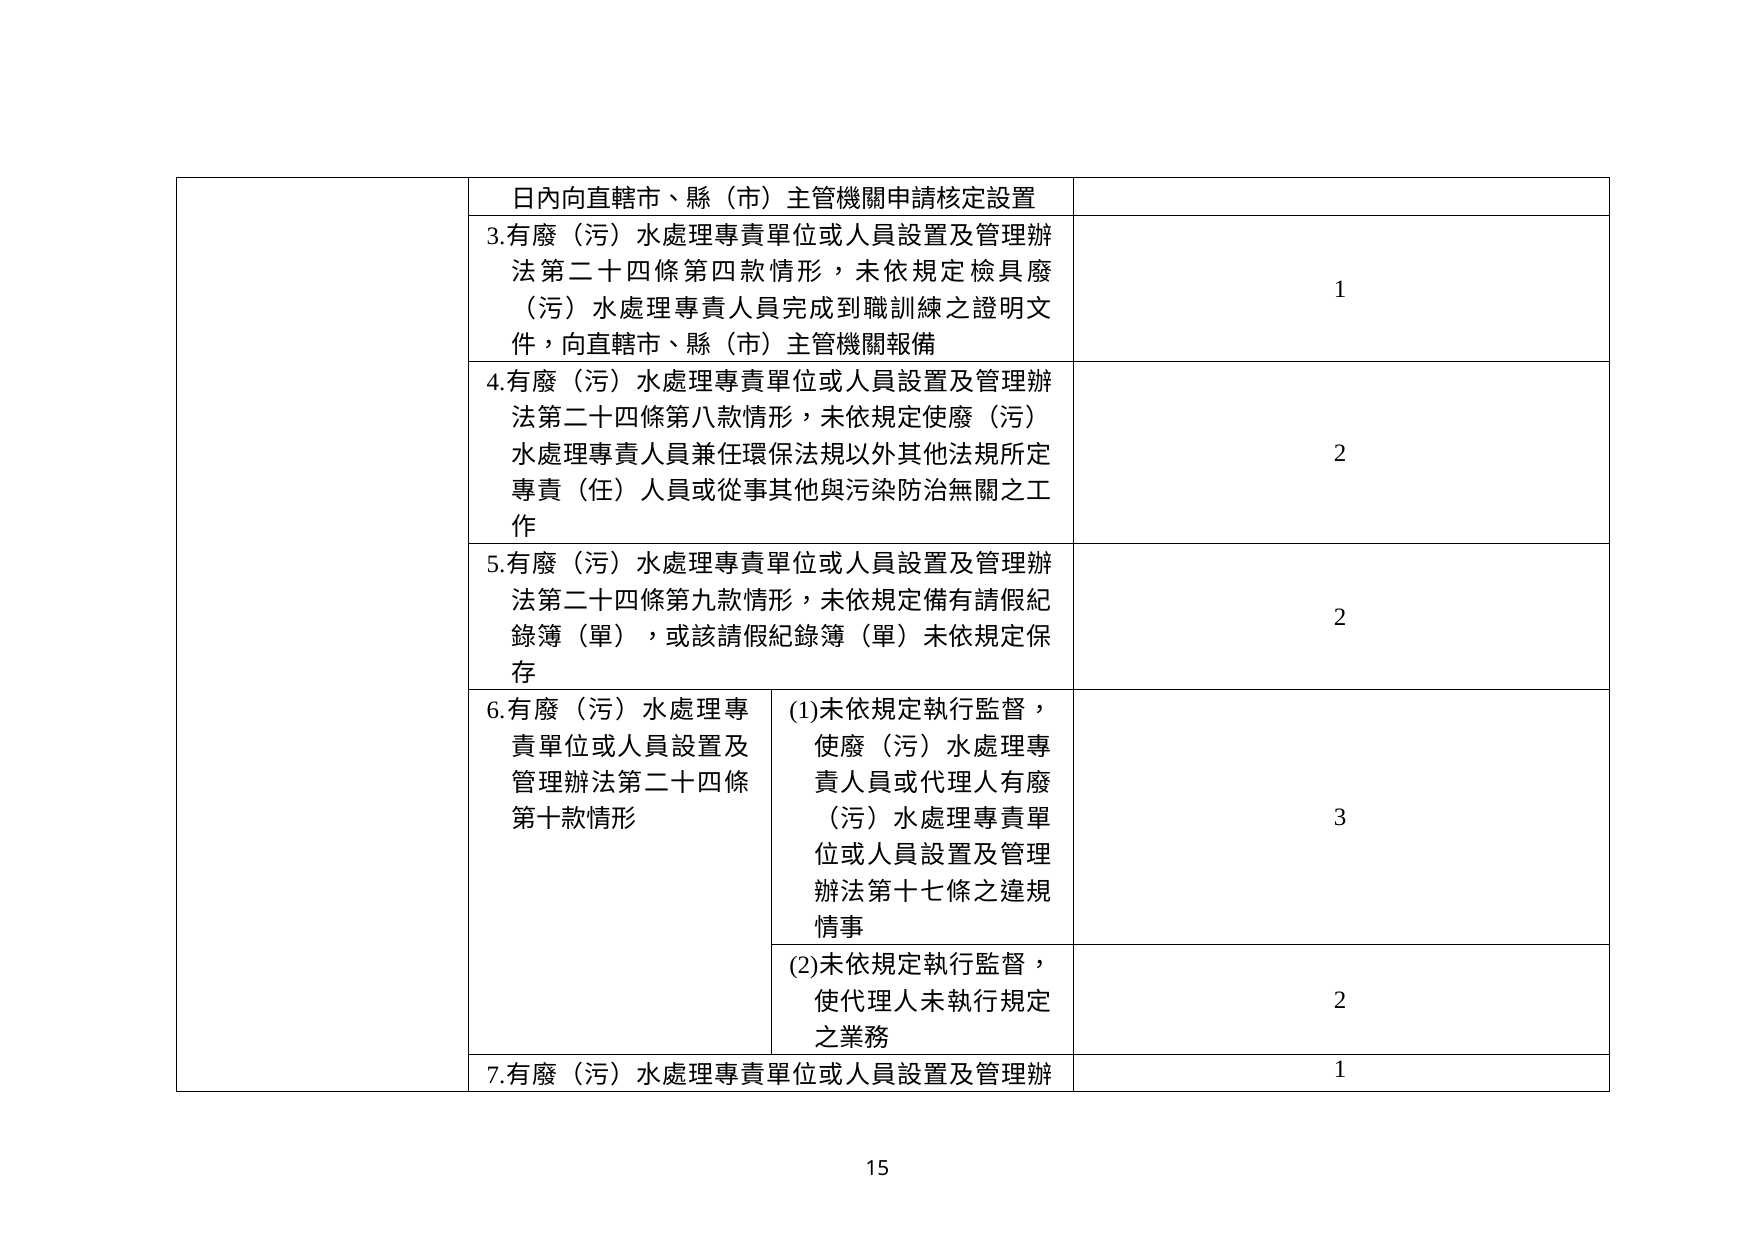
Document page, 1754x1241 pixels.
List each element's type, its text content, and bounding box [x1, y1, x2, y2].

table_cell 2 [1074, 544, 1609, 689]
table_cell [177, 178, 468, 1091]
table_cell 日內向直轄市、縣（市）主管機關申請核定設置 [469, 178, 1073, 214]
table_cell 5.有廢（污）水處理專責單位或人員設置及管理辦法第二十四條第九款情形，未依規定備有請假紀錄簿（單），或該請假紀錄簿（單）未依規定保存 [469, 544, 1073, 689]
table_cell (2)未依規定執行監督，使代理人未執行規定之業務 [772, 945, 1073, 1053]
table_cell 3.有廢（污）水處理專責單位或人員設置及管理辦法第二十四條第四款情形，未依規定檢具廢（污）水處理專責人員完成到職訓練之證明文件，向直轄市、縣（市）主管機關報備 [469, 216, 1073, 361]
table_cell 6.有廢（污）水處理專責單位或人員設置及管理辦法第二十四條第十款情形 [469, 690, 771, 1053]
table_cell 7.有廢（污）水處理專責單位或人員設置及管理辦 [469, 1055, 1073, 1091]
table_cell 1 [1074, 1055, 1609, 1091]
table_cell 1 [1074, 216, 1609, 361]
table_cell [1074, 178, 1609, 214]
table_cell 3 [1074, 690, 1609, 944]
table_cell 4.有廢（污）水處理專責單位或人員設置及管理辦法第二十四條第八款情形，未依規定使廢（污）水處理專責人員兼任環保法規以外其他法規所定專責（任）人員或從事其他與污染防治無關之工作 [469, 362, 1073, 543]
table_cell 2 [1074, 945, 1609, 1053]
table_cell (1)未依規定執行監督，使廢（污）水處理專責人員或代理人有廢（污）水處理專責單位或人員設置及管理辦法第十七條之違規情事 [772, 690, 1073, 944]
table_cell 2 [1074, 362, 1609, 543]
